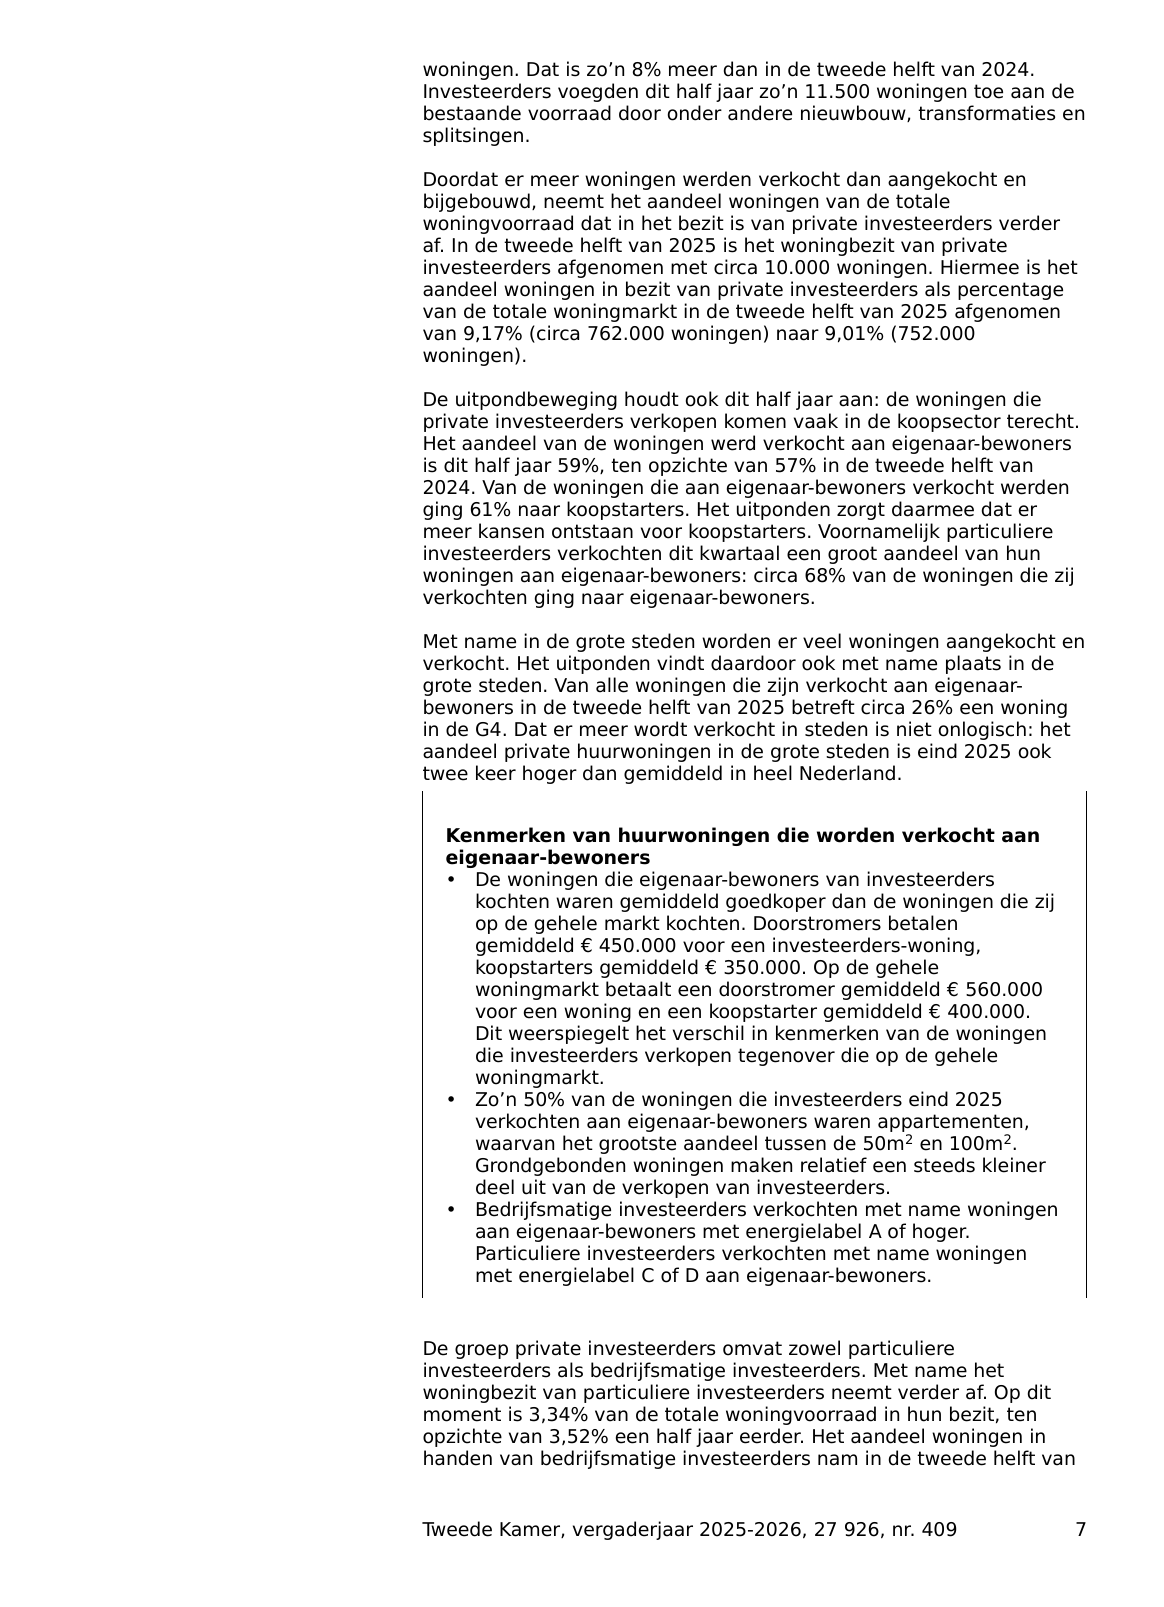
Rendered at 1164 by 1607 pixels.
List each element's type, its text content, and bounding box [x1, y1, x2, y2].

text woningen. Dat is zo’n 8% meer dan in de tweede helft van 2024. Investeerders voegden dit half jaar zo’n 11.500 woningen toe aan de bestaande voorraad door onder andere nieuwbouw, transformaties en splitsingen. [422, 59, 1087, 147]
table_header Kenmerken van huurwoningen die worden verkocht aan eigenaar-bewoners • De woningen die eigenaar-bewoners van investeerders kochten waren gemiddeld goedkoper dan de woningen die zij op de gehele markt kochten. Doorstromers betalen gemiddeld € 450.000 voor een investeerders-woning, koopstarters gemiddeld € 350.000. Op de gehele woningmarkt betaalt een doorstromer gemiddeld € 560.000 voor een woning en een koopstarter gemiddeld € 400.000. Dit weerspiegelt het verschil in kenmerken van de woningen die investeerders verkopen tegenover die op de gehele woningmarkt. • Zo’n 50% van de woningen die investeerders eind 2025 verkochten aan eigenaar-bewoners waren appartementen, waarvan het grootste aandeel tussen de 50m2 en 100m2. Grondgebonden woningen maken relatief een steeds kleiner deel uit van de verkopen van investeerders. • Bedrijfsmatige investeerders verkochten met name woningen aan eigenaar-bewoners met energielabel A of hoger. Particuliere investeerders verkochten met name woningen met energielabel C of D aan eigenaar-bewoners. [423, 791, 1086, 1298]
text Doordat er meer woningen werden verkocht dan aangekocht en bijgebouwd, neemt het aandeel woningen van de totale woningvoorraad dat in het bezit is van private investeerders verder af. In de tweede helft van 2025 is het woningbezit van private investeerders afgenomen met circa 10.000 woningen. Hiermee is het aandeel woningen in bezit van private investeerders als percentage van de totale woningmarkt in de tweede helft van 2025 afgenomen van 9,17% (circa 762.000 woningen) naar 9,01% (752.000 woningen). [422, 169, 1087, 367]
text De groep private investeerders omvat zowel particuliere investeerders als bedrijfsmatige investeerders. Met name het woningbezit van particuliere investeerders neemt verder af. Op dit moment is 3,34% van de totale woningvoorraad in hun bezit, ten opzichte van 3,52% een half jaar eerder. Het aandeel woningen in handen van bedrijfsmatige investeerders nam in de tweede helft van [422, 1338, 1087, 1470]
text Met name in de grote steden worden er veel woningen aangekocht en verkocht. Het uitponden vindt daardoor ook met name plaats in de grote steden. Van alle woningen die zijn verkocht aan eigenaar-bewoners in de tweede helft van 2025 betreft circa 26% een woning in de G4. Dat er meer wordt verkocht in steden is niet onlogisch: het aandeel private huurwoningen in de grote steden is eind 2025 ook twee keer hoger dan gemiddeld in heel Nederland. [422, 631, 1087, 785]
text De uitpondbeweging houdt ook dit half jaar aan: de woningen die private investeerders verkopen komen vaak in de koopsector terecht. Het aandeel van de woningen werd verkocht aan eigenaar-bewoners is dit half jaar 59%, ten opzichte van 57% in de tweede helft van 2024. Van de woningen die aan eigenaar-bewoners verkocht werden ging 61% naar koopstarters. Het uitponden zorgt daarmee dat er meer kansen ontstaan voor koopstarters. Voornamelijk particuliere investeerders verkochten dit kwartaal een groot aandeel van hun woningen aan eigenaar-bewoners: circa 68% van de woningen die zij verkochten ging naar eigenaar-bewoners. [422, 389, 1087, 609]
